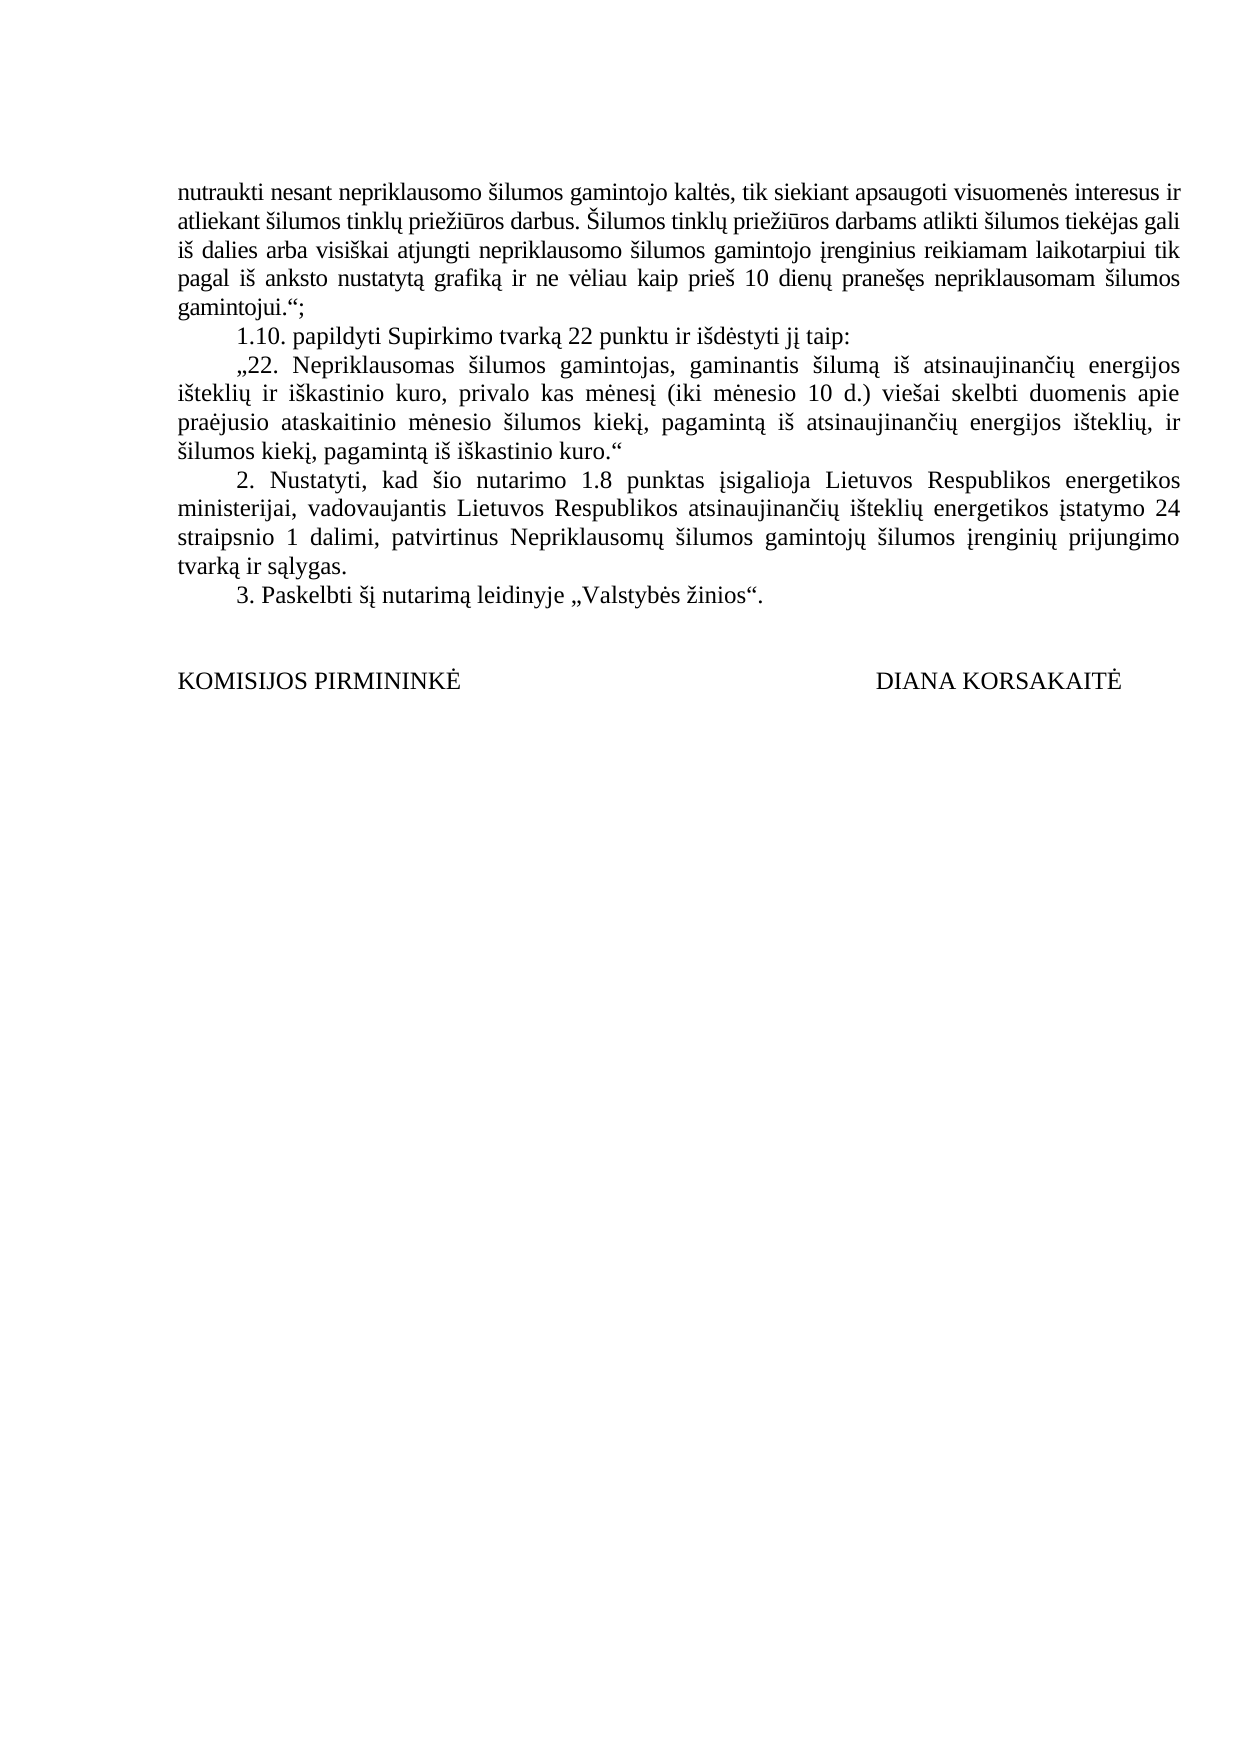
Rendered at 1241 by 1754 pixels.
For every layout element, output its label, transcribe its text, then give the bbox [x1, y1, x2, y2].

text „22. Nepriklausomas šilumos gamintojas, gaminantis šilumą iš atsinaujinančių energijos išteklių ir iškastinio kuro, privalo kas mėnesį (iki mėnesio 10 d.) viešai skelbti duomenis apie praėjusio ataskaitinio mėnesio šilumos kiekį, pagamintą iš atsinaujinančių energijos išteklių, ir šilumos kiekį, pagamintą iš iškastinio kuro.“ [177, 350, 1181, 465]
text 2. Nustatyti, kad šio nutarimo 1.8 punktas įsigalioja Lietuvos Respublikos energetikos ministerijai, vadovaujantis Lietuvos Respublikos atsinaujinančių išteklių energetikos įstatymo 24 straipsnio 1 dalimi, patvirtinus Nepriklausomų šilumos gamintojų šilumos įrenginių prijungimo tvarką ir sąlygas. [177, 465, 1181, 580]
text Komisijos pirmininkė Diana Korsakaitė [177, 666, 1181, 695]
text nutraukti nesant nepriklausomo šilumos gamintojo kaltės, tik siekiant apsaugoti visuomenės interesus ir atliekant šilumos tinklų priežiūros darbus. Šilumos tinklų priežiūros darbams atlikti šilumos tiekėjas gali iš dalies arba visiškai atjungti nepriklausomo šilumos gamintojo įrenginius reikiamam laikotarpiui tik pagal iš anksto nustatytą grafiką ir ne vėliau kaip prieš 10 dienų pranešęs nepriklausomam šilumos gamintojui.“; [177, 177, 1181, 321]
text 1.10. papildyti Supirkimo tvarką 22 punktu ir išdėstyti jį taip: [177, 321, 1181, 350]
text 3. Paskelbti šį nutarimą leidinyje „Valstybės žinios“. [177, 580, 1181, 608]
